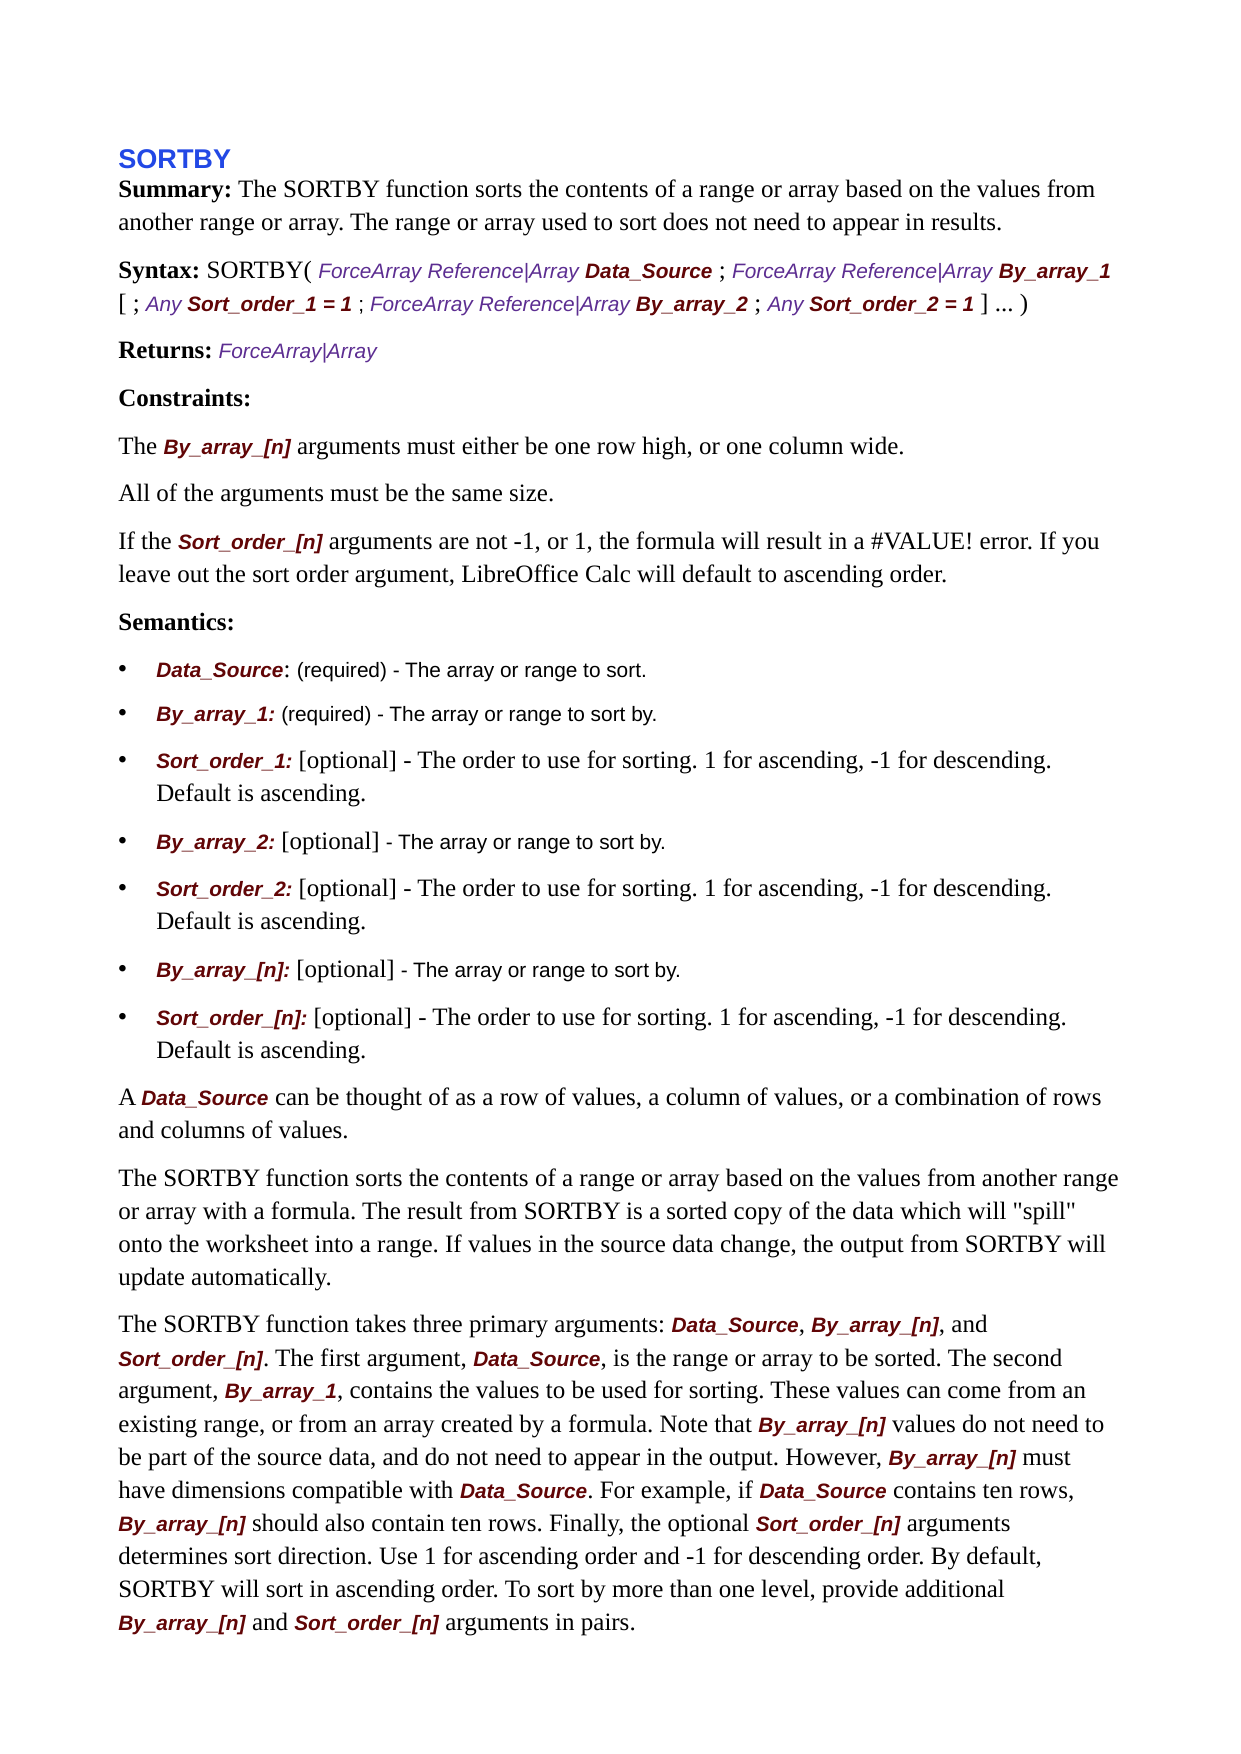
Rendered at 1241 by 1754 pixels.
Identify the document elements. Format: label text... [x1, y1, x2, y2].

list By_array_2: [optional] - The array or range to sort by. [118, 826, 1122, 854]
list By_array_[n]: [optional] - The array or range to sort by. [118, 954, 1122, 983]
list Sort_order_1: [optional] - The order to use for sorting. 1 for ascending, -1 for descending. Default is ascending. [118, 745, 1122, 807]
text All of the arguments must be the same size. [118, 478, 1122, 507]
subtitle SORTBY [118, 143, 1122, 174]
text The By_array_[n] arguments must either be one row high, or one column wide. [118, 431, 1122, 459]
text If the Sort_order_[n] arguments are not -1, or 1, the formula will result in a #VALUE! error. If you leave out the sort order argument, LibreOffice Calc will default to ascending order. [118, 526, 1122, 588]
list Sort_order_2: [optional] - The order to use for sorting. 1 for ascending, -1 for descending. Default is ascending. [118, 873, 1122, 935]
text A Data_Source can be thought of as a row of values, a column of values, or a combination of rows and columns of values. [118, 1082, 1122, 1144]
text Returns: ForceArray|Array [118, 336, 1122, 364]
list Data_Source: (required) - The array or range to sort. [118, 654, 1122, 683]
text Semantics: [118, 607, 1122, 635]
text Syntax: SORTBY( ForceArray Reference|Array Data_Source ; ForceArray Reference|Array By_array_1 [ ; Any Sort_order_1 = 1 ; ForceArray Reference|Array By_array_2 ; Any Sort_order_2 = 1 ] ... ) [118, 255, 1122, 317]
text Summary: The SORTBY function sorts the contents of a range or array based on the values from another range or array. The range or array used to sort does not need to appear in results. [118, 174, 1122, 236]
list By_array_1: (required) - The array or range to sort by. [118, 702, 1122, 727]
list Sort_order_[n]: [optional] - The order to use for sorting. 1 for ascending, -1 for descending. Default is ascending. [118, 1002, 1122, 1063]
text The SORTBY function sorts the contents of a range or array based on the values from another range or array with a formula. The result from SORTBY is a sorted copy of the data which will "spill" onto the worksheet into a range. If values in the source data change, the output from SORTBY will update automatically. [118, 1163, 1122, 1291]
text The SORTBY function takes three primary arguments: Data_Source, By_array_[n], and Sort_order_[n]. The first argument, Data_Source, is the range or array to be sorted. The second argument, By_array_1, contains the values to be used for sorting. These values can come from an existing range, or from an array created by a formula. Note that By_array_[n] values do not need to be part of the source data, and do not need to appear in the output. However, By_array_[n] must have dimensions compatible with Data_Source. For example, if Data_Source contains ten rows, By_array_[n] should also contain ten rows. Finally, the optional Sort_order_[n] arguments determines sort direction. Use 1 for ascending order and -1 for descending order. By default, SORTBY will sort in ascending order. To sort by more than one level, provide additional By_array_[n] and Sort_order_[n] arguments in pairs. [118, 1309, 1122, 1636]
text Constraints: [118, 383, 1122, 412]
